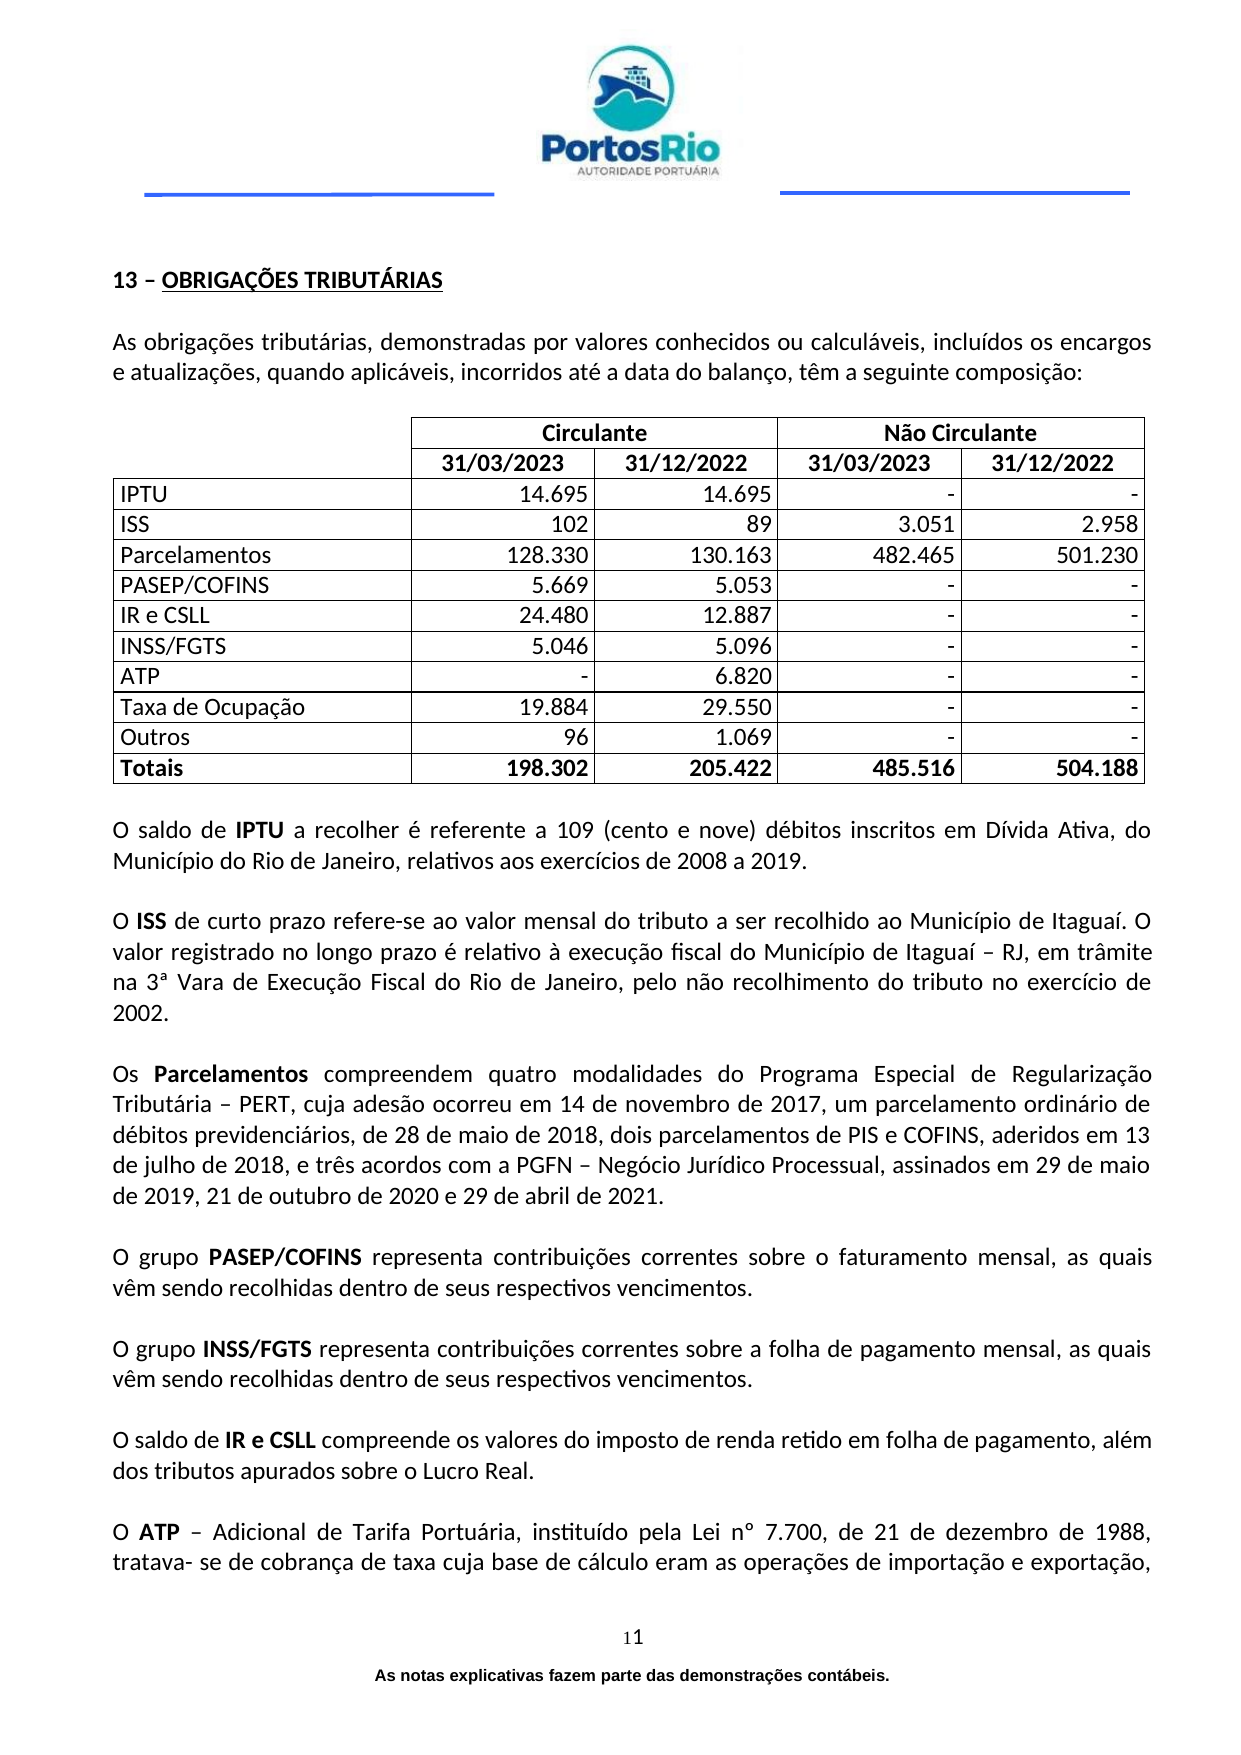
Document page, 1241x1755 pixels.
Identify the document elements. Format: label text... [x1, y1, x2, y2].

table_cell - [778, 571, 961, 600]
table_cell 31/12/2022 [595, 449, 777, 478]
table_cell - [778, 632, 961, 661]
table_cell - [962, 601, 1144, 631]
table_cell 24.480 [412, 601, 594, 631]
table_cell - [412, 662, 594, 691]
table_cell 96 [412, 723, 594, 752]
text O grupo PASEP/COFINS representa contribuições correntes sobre o faturamento mensal, as quais vêm sendo recolhidas dentro de seus respectivos vencimentos. [112, 1241, 1152, 1302]
table_header Não Circulante [778, 418, 1144, 448]
text As obrigações tributárias, demonstradas por valores conhecidos ou calculáveis, incluídos os encargos e atualizações, quando aplicáveis, incorridos até a data do balanço, têm a seguinte composição: [112, 326, 1152, 387]
table_cell 3.051 [778, 510, 961, 539]
table_cell 198.302 [412, 754, 594, 783]
table_cell 14.695 [595, 479, 777, 509]
table_cell - [962, 571, 1144, 600]
text O ISS de curto prazo refere-se ao valor mensal do tributo a ser recolhido ao Município de Itaguaí. O valor registrado no longo prazo é relativo à execução fiscal do Município de Itaguaí – RJ, em trâmite na 3ª Vara de Execução Fiscal do Rio de Janeiro, pelo não recolhimento do tributo no exercício de 2002. [112, 906, 1152, 1028]
table_cell - [778, 693, 961, 722]
table_cell Taxa de Ocupação [114, 693, 411, 722]
table_cell - [962, 662, 1144, 691]
text O grupo INSS/FGTS representa contribuições correntes sobre a folha de pagamento mensal, as quais vêm sendo recolhidas dentro de seus respectivos vencimentos. [112, 1333, 1153, 1394]
table_cell INSS/FGTS [114, 632, 411, 661]
table_cell Parcelamentos [114, 540, 411, 570]
table_cell 31/03/2023 [412, 449, 594, 478]
table_cell Outros [114, 723, 411, 752]
table_cell 482.465 [778, 540, 961, 570]
table_cell IR e CSLL [114, 601, 411, 631]
table_cell 89 [595, 510, 777, 539]
table_cell 102 [412, 510, 594, 539]
table_cell 130.163 [595, 540, 777, 570]
text O saldo de IPTU a recolher é referente a 109 (cento e nove) débitos inscritos em Dívida Ativa, do Município do Rio de Janeiro, relativos aos exercícios de 2008 a 2019. [112, 814, 1153, 875]
table_cell 128.330 [412, 540, 594, 570]
table_header Circulante [412, 418, 777, 448]
table_cell - [962, 723, 1144, 752]
table_cell 6.820 [595, 662, 777, 691]
table_cell 5.669 [412, 571, 594, 600]
table_cell 501.230 [962, 540, 1144, 570]
table_cell 5.096 [595, 632, 777, 661]
table_cell 29.550 [595, 693, 777, 722]
table_cell 12.887 [595, 601, 777, 631]
table_cell 205.422 [595, 754, 777, 783]
table_cell PASEP/COFINS [114, 571, 411, 600]
table_cell 5.046 [412, 632, 594, 661]
table_cell 31/12/2022 [962, 449, 1144, 478]
table_cell - [778, 662, 961, 691]
table_cell - [778, 479, 961, 509]
table_cell - [962, 632, 1144, 661]
table_cell 5.053 [595, 571, 777, 600]
table_cell - [778, 601, 961, 631]
table_cell ATP [114, 662, 411, 691]
subtitle – OBRIGAÇÕES TRIBUTÁRIAS [112, 265, 1178, 295]
table_cell 2.958 [962, 510, 1144, 539]
text Os Parcelamentos compreendem quatro modalidades do Programa Especial de Regularização Tributária – PERT, cuja adesão ocorreu em 14 de novembro de 2017, um parcelamento ordinário de débitos previdenciários, de 28 de maio de 2018, dois parcelamentos de PIS e COFINS, aderidos em 13 de julho de 2018, e três acordos com a PGFN – Negócio Jurídico Processual, assinados em 29 de maio de 2019, 21 de outubro de 2020 e 29 de abril de 2021. [112, 1058, 1152, 1211]
table_cell - [778, 723, 961, 752]
table_cell ISS [114, 510, 411, 539]
text O saldo de IR e CSLL compreende os valores do imposto de renda retido em folha de pagamento, além dos tributos apurados sobre o Lucro Real. [112, 1424, 1152, 1486]
table_cell 1.069 [595, 723, 777, 752]
table_cell 485.516 [778, 754, 961, 783]
table_cell IPTU [114, 479, 411, 509]
table_cell - [962, 693, 1144, 722]
table_cell 14.695 [412, 479, 594, 509]
table_cell Totais [114, 754, 411, 783]
table_cell 31/03/2023 [778, 449, 961, 478]
text O ATP – Adicional de Tarifa Portuária, instituído pela Lei nº 7.700, de 21 de dezembro de 1988, tratava- se de cobrança de taxa cuja base de cálculo eram as operações de importação e exportação, [112, 1516, 1153, 1577]
table_header [113, 417, 411, 478]
table_cell 504.188 [962, 754, 1144, 783]
table_cell - [962, 479, 1144, 509]
table_cell 19.884 [412, 693, 594, 722]
